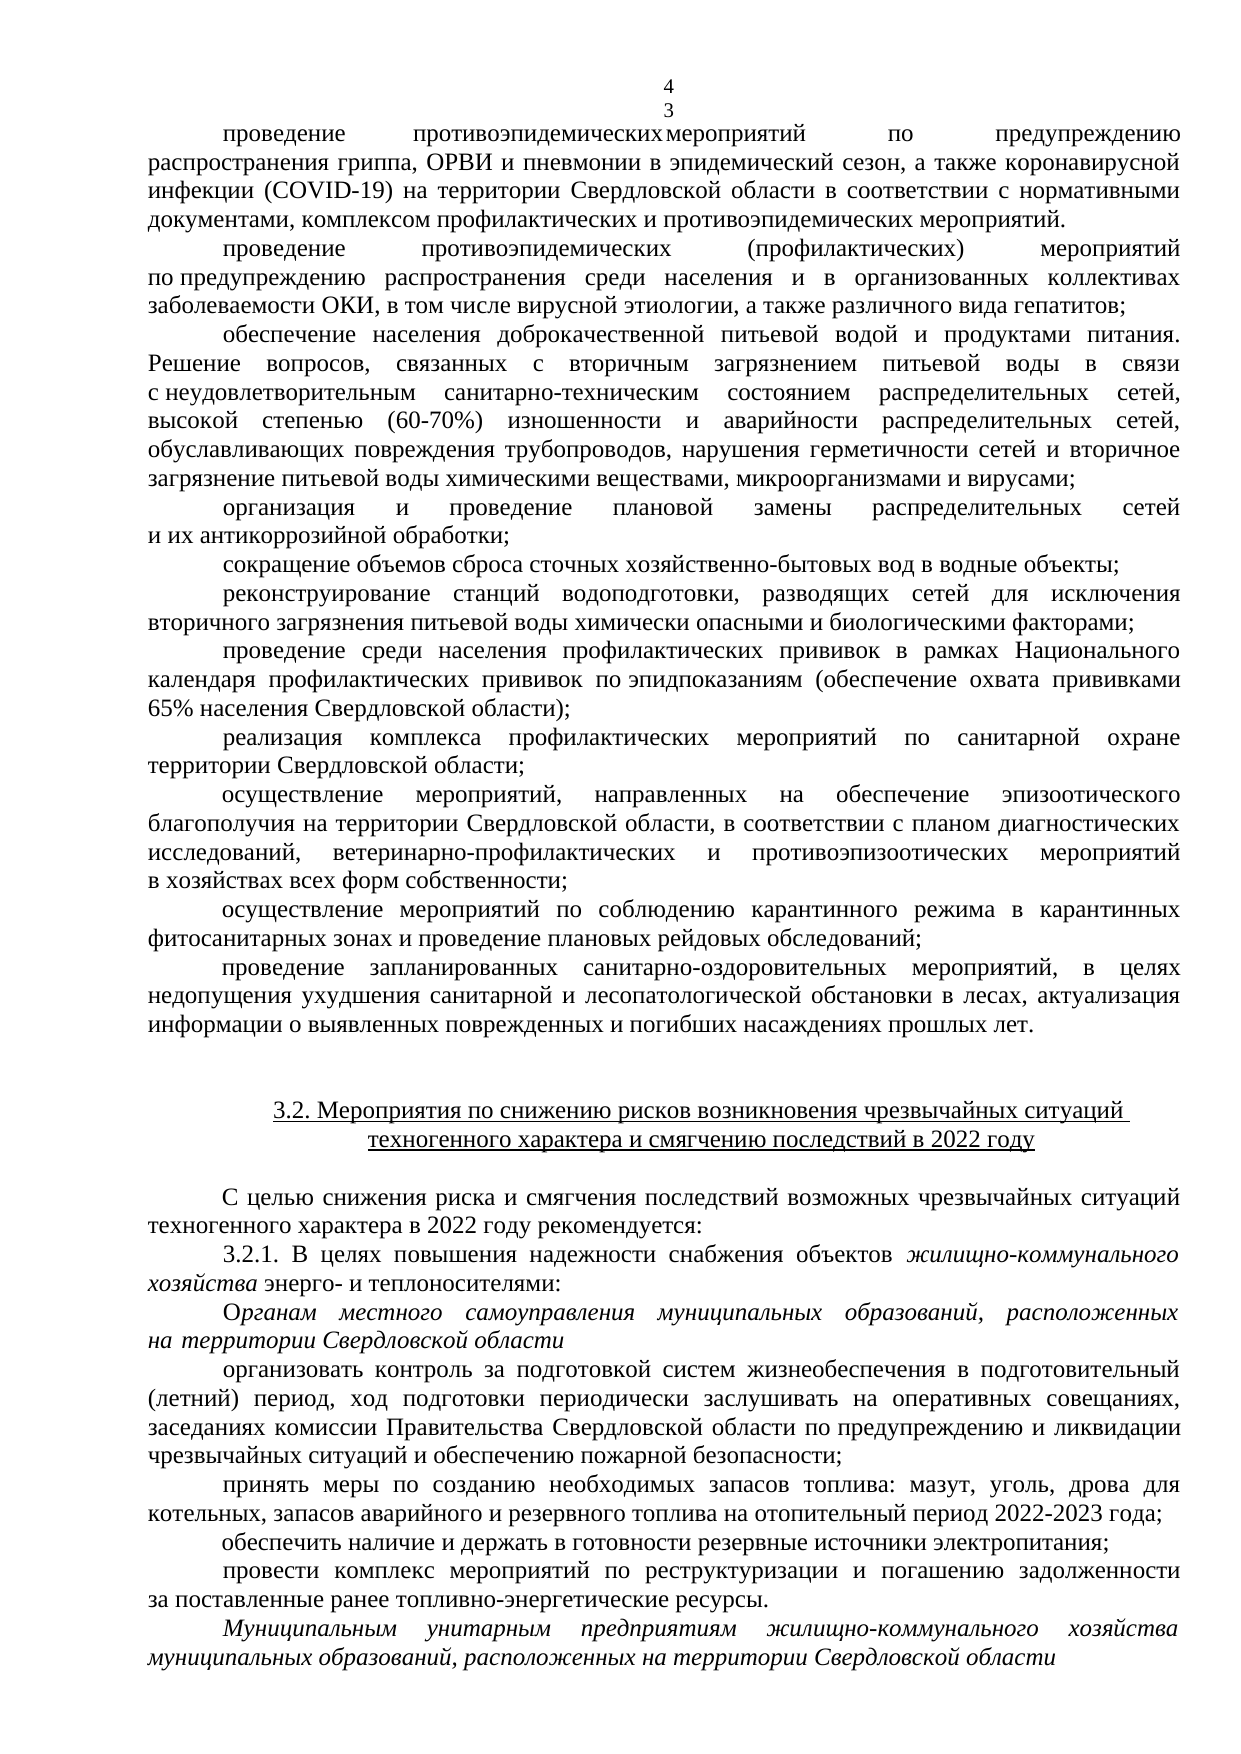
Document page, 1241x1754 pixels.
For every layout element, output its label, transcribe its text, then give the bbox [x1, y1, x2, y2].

text проведение запланированных санитарно-оздоровительных мероприятий, в целях недопущения ухудшения санитарной и лесопатологической обстановки в лесах, актуализация информации о выявленных поврежденных и погибших насаждениях прошлых лет. [148, 952, 1181, 1038]
text 3.2.1. В целях повышения надежности снабжения объектов жилищно-коммунального хозяйства энерго- и теплоносителями: [148, 1239, 1181, 1297]
text осуществление мероприятий по соблюдению карантинного режима в карантинных фитосанитарных зонах и проведение плановых рейдовых обследований; [148, 894, 1181, 952]
text сокращение объемов сброса сточных хозяйственно-бытовых вод в водные объекты; [148, 549, 1181, 578]
text провести комплекс мероприятий по реструктуризации и погашению задолженности за поставленные ранее топливно-энергетические ресурсы. [148, 1556, 1181, 1613]
text С целью снижения риска и смягчения последствий возможных чрезвычайных ситуаций техногенного характера в 2022 году рекомендуется: [148, 1182, 1181, 1239]
text проведение противоэпидемических (профилактических) мероприятий по предупреждению распространения среди населения и в организованных коллективах заболеваемости ОКИ, в том числе вирусной этиологии, а также различного вида гепатитов; [148, 233, 1181, 319]
text реконструирование станций водоподготовки, разводящих сетей для исключения вторичного загрязнения питьевой воды химически опасными и биологическими факторами; [148, 578, 1181, 636]
text проведение среди населения профилактических прививок в рамках Национального календаря профилактических прививок по эпидпоказаниям (обеспечение охвата прививками 65% населения Свердловской области); [148, 636, 1181, 722]
text реализация комплекса профилактических мероприятий по санитарной охране территории Свердловской области; [148, 722, 1181, 779]
text Муниципальным унитарным предприятиям жилищно-коммунального хозяйства муниципальных образований, расположенных на территории Свердловской области [148, 1613, 1181, 1671]
text проведение противоэпидемических мероприятий по предупреждению распространения гриппа, ОРВИ и пневмонии в эпидемический сезон, а также коронавирусной инфекции (COVID-19) на территории Свердловской области в соответствии с нормативными документами, комплексом профилактических и противоэпидемических мероприятий. [148, 118, 1181, 233]
text 3.2. Мероприятия по снижению рисков возникновения чрезвычайных ситуаций [148, 1096, 1181, 1124]
text организовать контроль за подготовкой систем жизнеобеспечения в подготовительный (летний) период, ход подготовки периодически заслушивать на оперативных совещаниях, заседаниях комиссии Правительства Свердловской области по предупреждению и ликвидации чрезвычайных ситуаций и обеспечению пожарной безопасности; [148, 1354, 1181, 1469]
text техногенного характера и смягчению последствий в 2022 году [148, 1124, 1181, 1153]
text осуществление мероприятий, направленных на обеспечение эпизоотического благополучия на территории Свердловской области, в соответствии с планом диагностических исследований, ветеринарно-профилактических и противоэпизоотических мероприятий в хозяйствах всех форм собственности; [148, 779, 1181, 894]
text организация и проведение плановой замены распределительных сетей и их антикоррозийной обработки; [148, 492, 1181, 549]
text принять меры по созданию необходимых запасов топлива: мазут, уголь, дрова для котельных, запасов аварийного и резервного топлива на отопительный период 2022-2023 года; [148, 1469, 1181, 1527]
text обеспечить наличие и держать в готовности резервные источники электропитания; [148, 1527, 1181, 1556]
text Органам местного самоуправления муниципальных образований, расположенных на территории Свердловской области [148, 1297, 1181, 1354]
text обеспечение населения доброкачественной питьевой водой и продуктами питания. Решение вопросов, связанных с вторичным загрязнением питьевой воды в связи с неудовлетворительным санитарно-техническим состоянием распределительных сетей, высокой степенью (60-70%) изношенности и аварийности распределительных сетей, обуславливающих повреждения трубопроводов, нарушения герметичности сетей и вторичное загрязнение питьевой воды химическими веществами, микроорганизмами и вирусами; [148, 319, 1181, 492]
